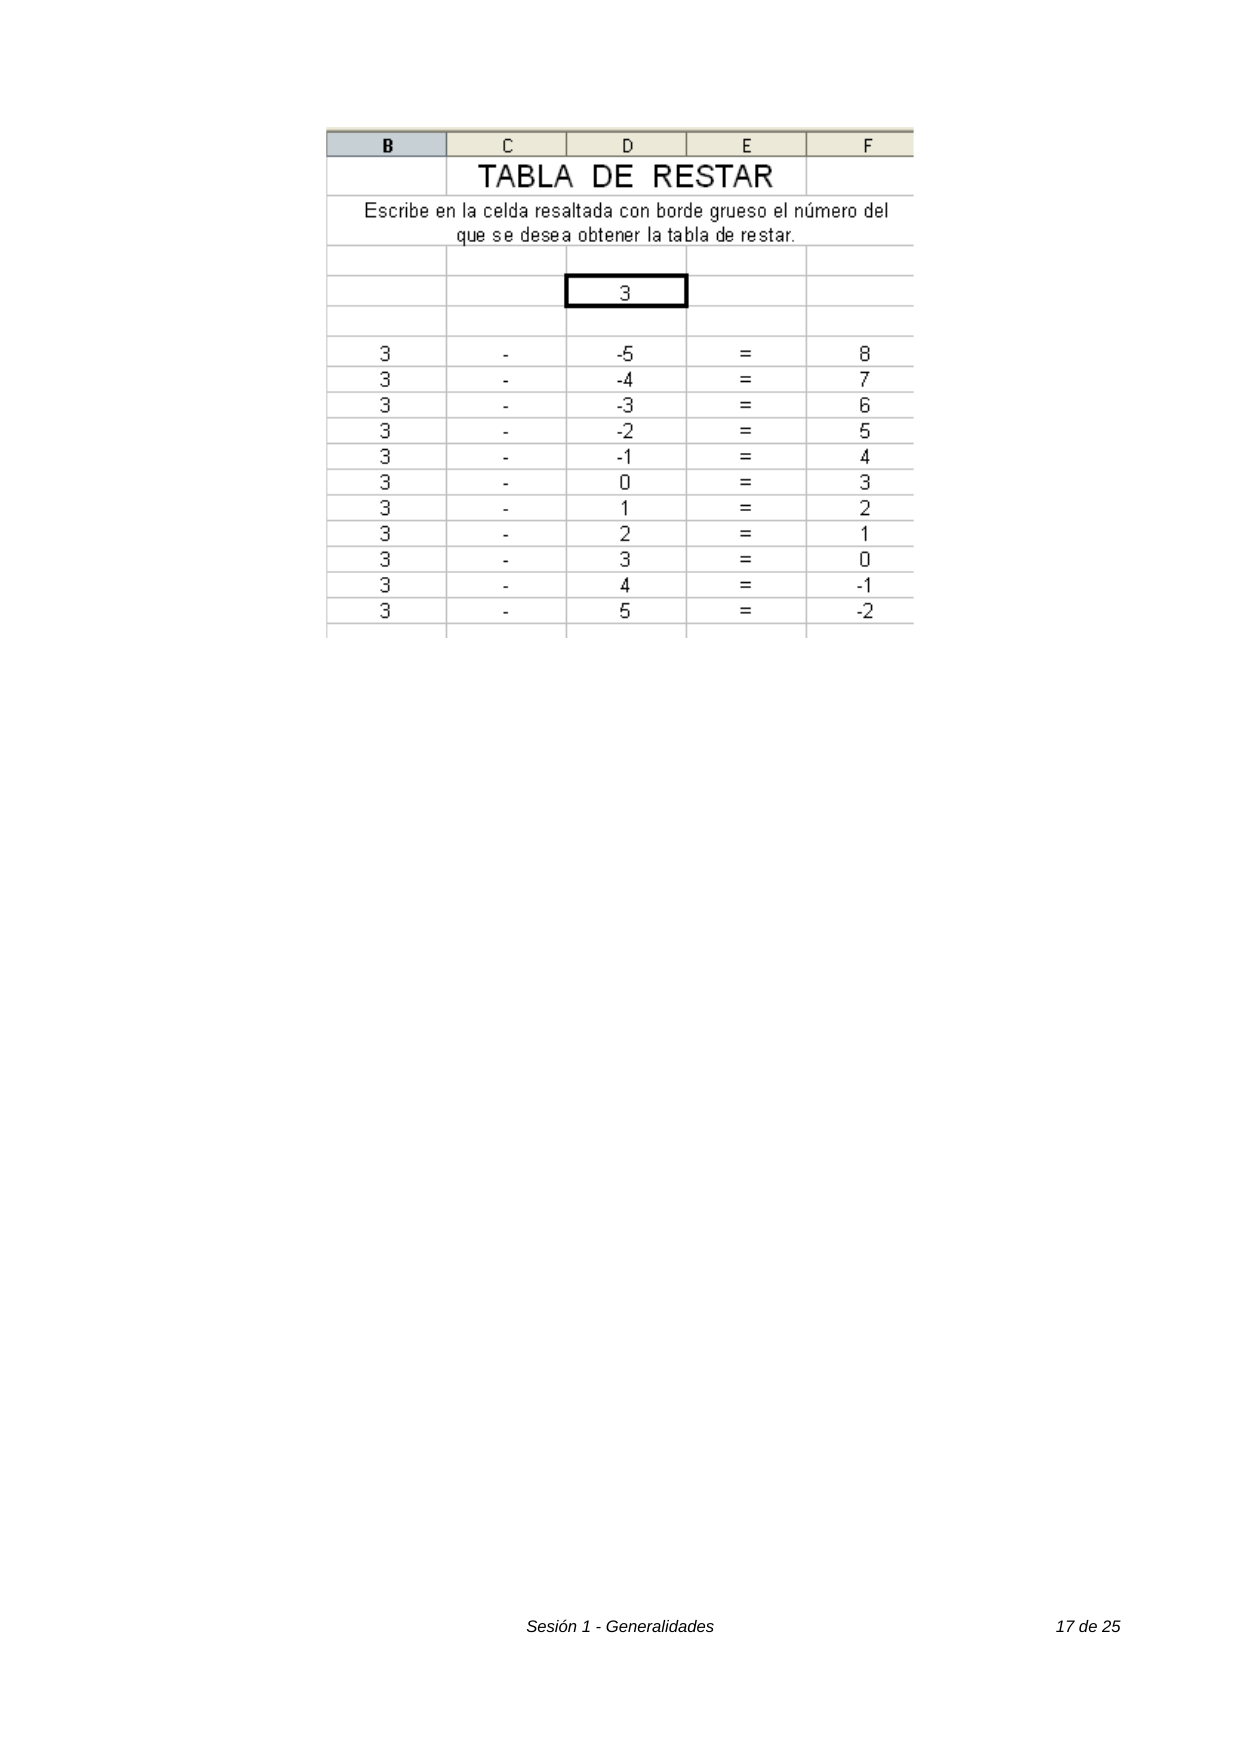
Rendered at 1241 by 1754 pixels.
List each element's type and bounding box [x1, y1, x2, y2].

picture [326, 127, 914, 638]
